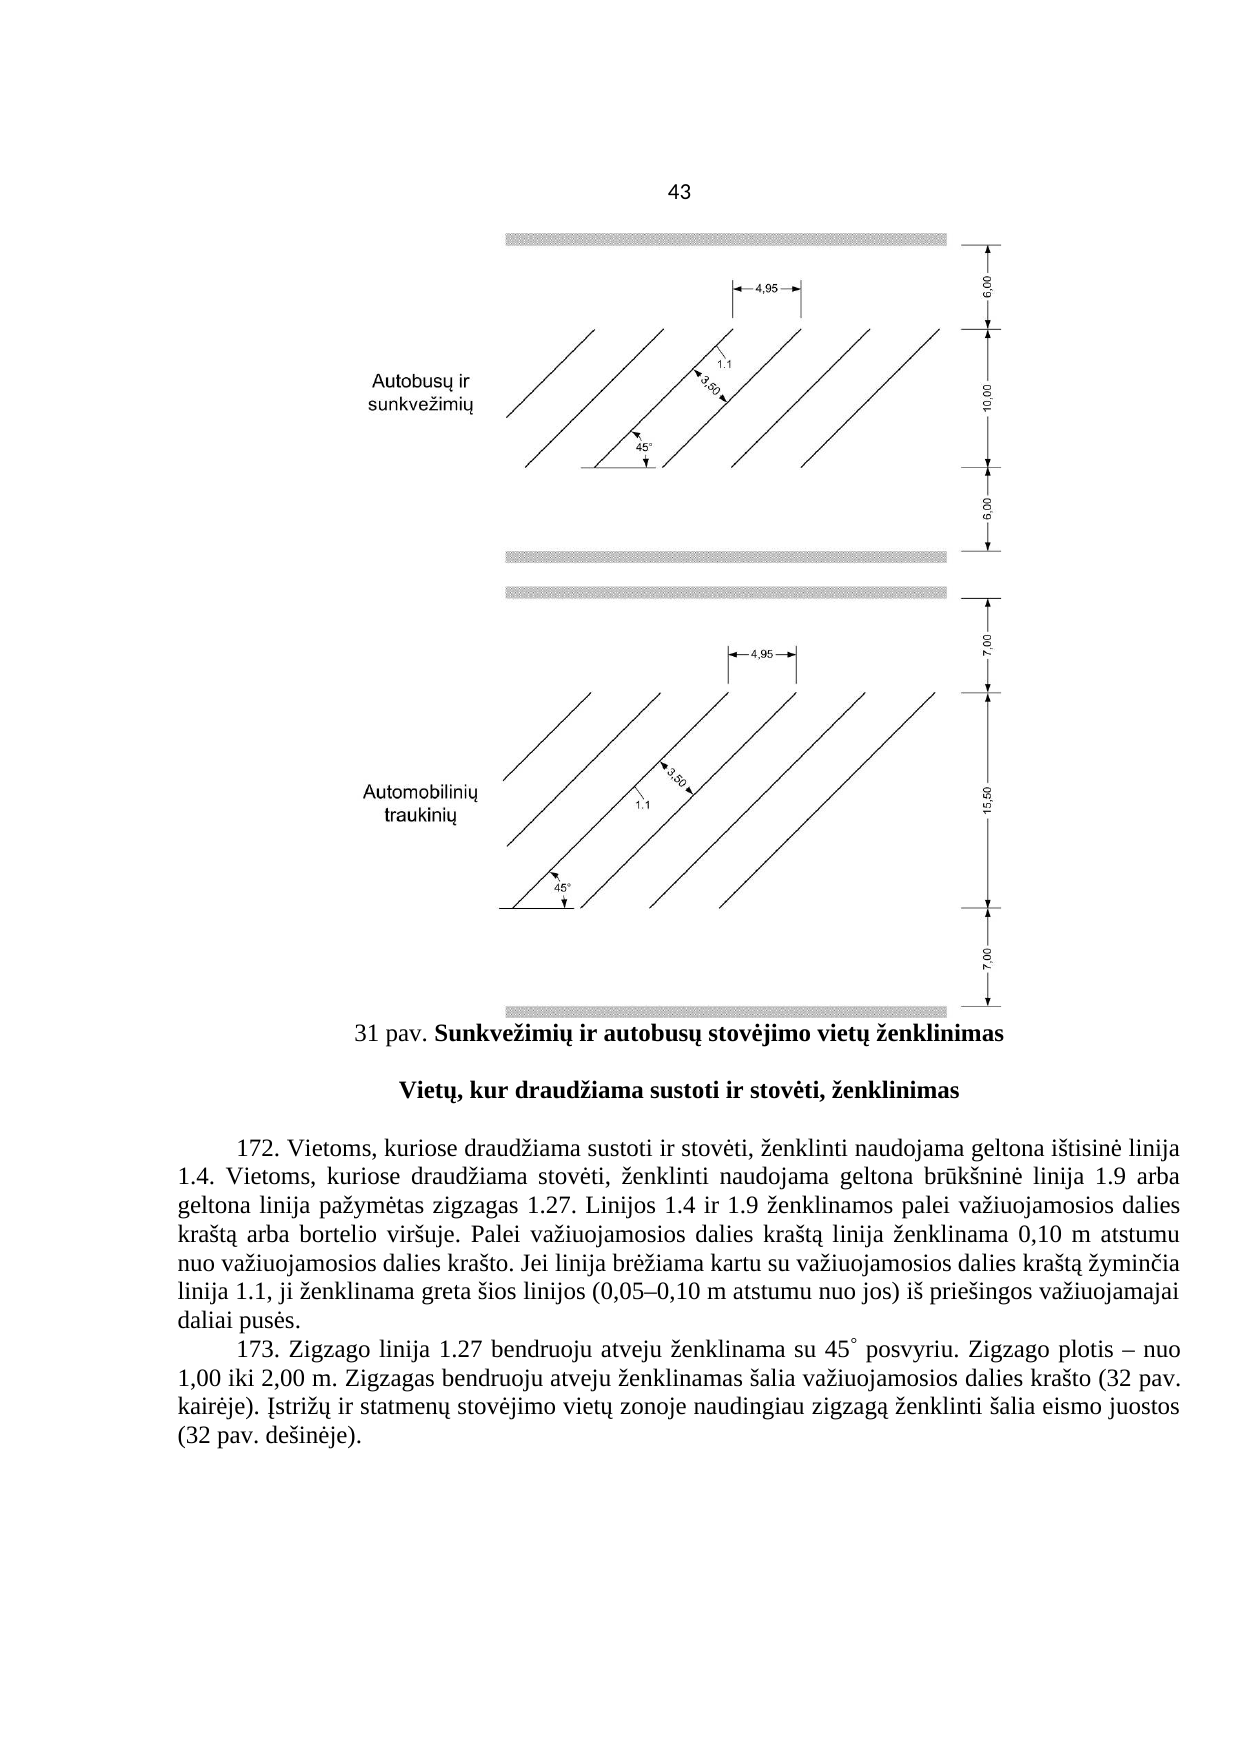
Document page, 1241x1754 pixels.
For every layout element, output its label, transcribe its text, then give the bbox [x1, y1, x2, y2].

text Vietų, kur draudžiama sustoti ir stovėti, ženklinimas [177, 1075, 1181, 1104]
text 172. Vietoms, kuriose draudžiama sustoti ir stovėti, ženklinti naudojama geltona ištisinė linija 1.4. Vietoms, kuriose draudžiama stovėti, ženklinti naudojama geltona brūkšninė linija 1.9 arba geltona linija pažymėtas zigzagas 1.27. Linijos 1.4 ir 1.9 ženklinamos palei važiuojamosios dalies kraštą arba bortelio viršuje. Palei važiuojamosios dalies kraštą linija ženklinama 0,10 m atstumu nuo važiuojamosios dalies krašto. Jei linija brėžiama kartu su važiuojamosios dalies kraštą žyminčia linija 1.1, ji ženklinama greta šios linijos (0,05–0,10 m atstumu nuo jos) iš priešingos važiuojamajai daliai pusės. [177, 1133, 1181, 1334]
text 31 pav. Sunkvežimių ir autobusų stovėjimo vietų ženklinimas [177, 1018, 1181, 1046]
text 173. Zigzago linija 1.27 bendruoju atveju ženklinama su 45° posvyriu. Zigzago plotis – nuo 1,00 iki 2,00 m. Zigzagas bendruoju atveju ženklinamas šalia važiuojamosios dalies krašto (32 pav. kairėje). Įstrižų ir statmenų stovėjimo vietų zonoje naudingiau zigzagą ženklinti šalia eismo juostos (32 pav. dešinėje). [177, 1334, 1181, 1449]
